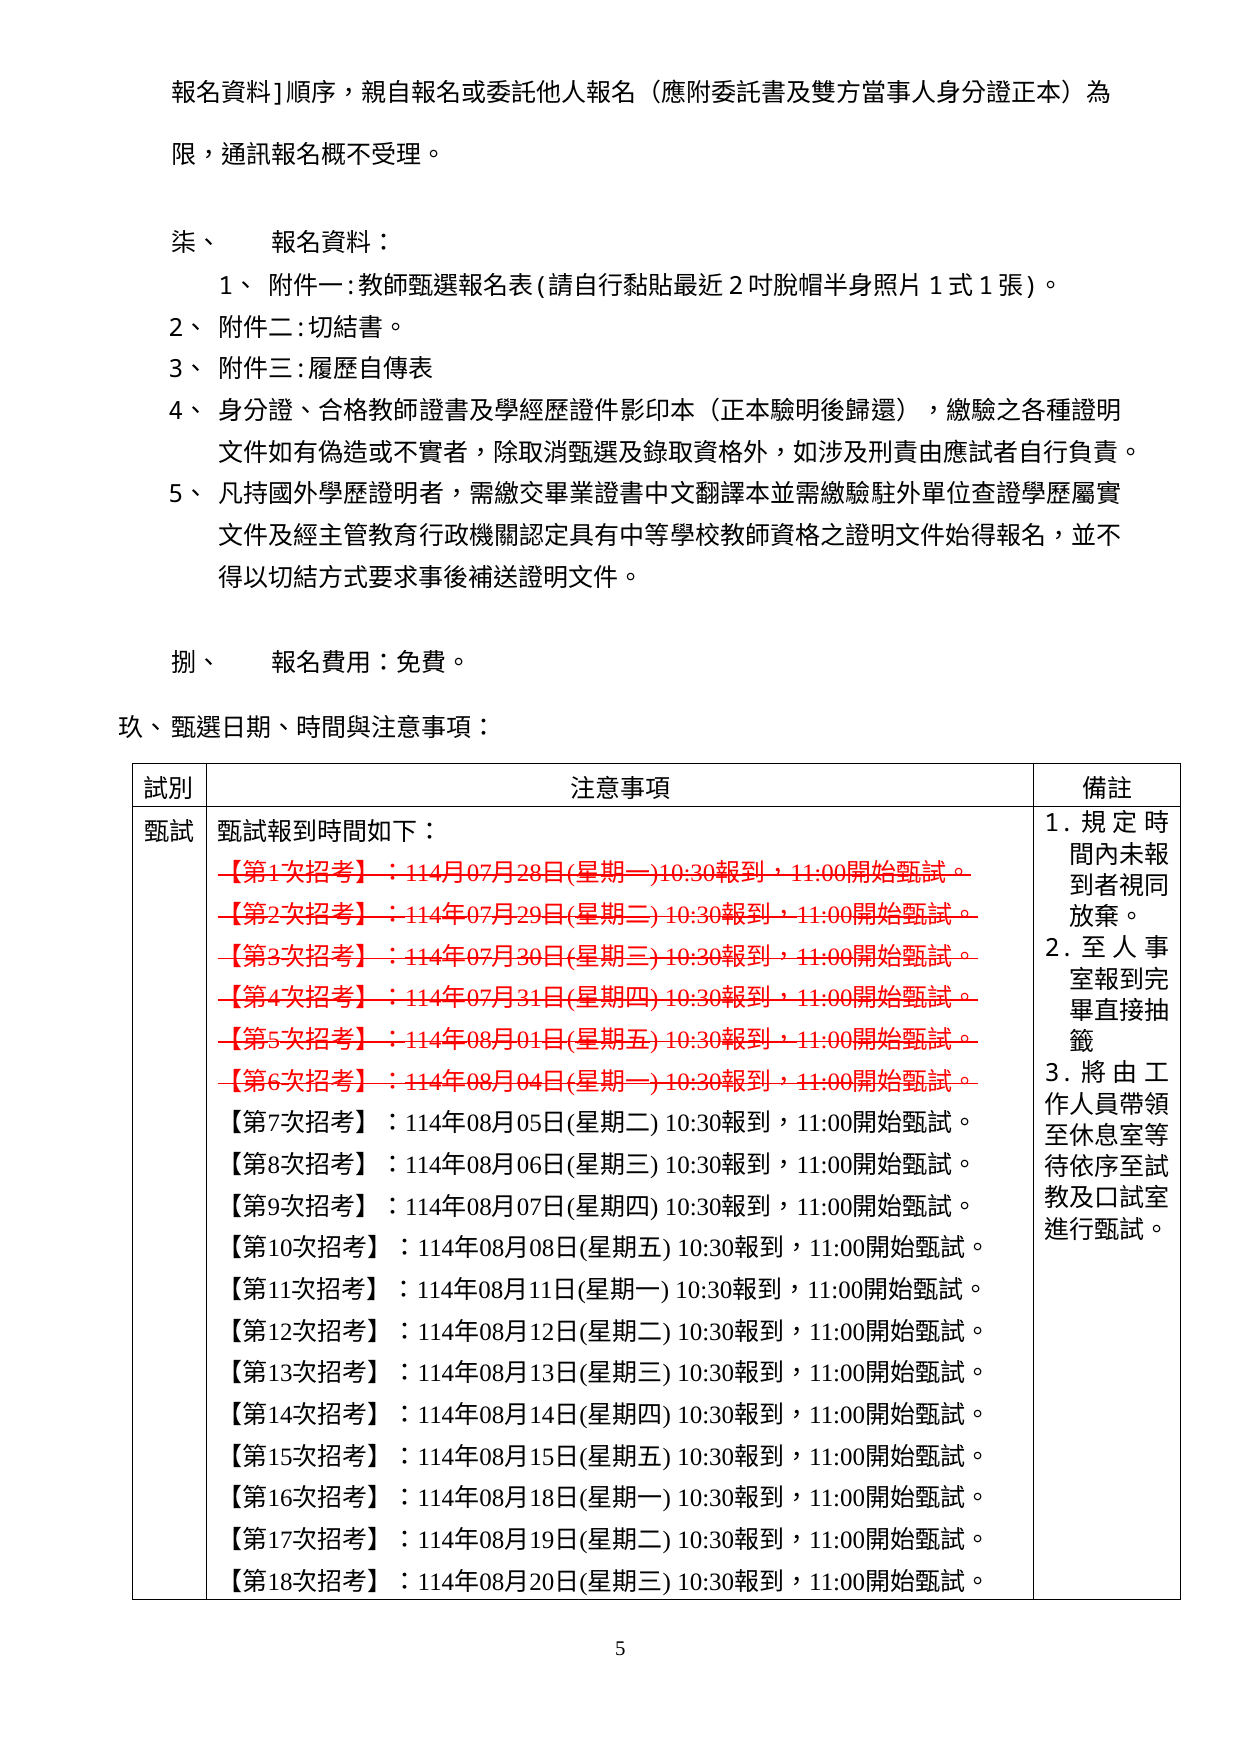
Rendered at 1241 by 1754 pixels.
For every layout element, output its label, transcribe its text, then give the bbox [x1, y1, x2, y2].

list 報名資料： [171, 198, 1122, 261]
list 甄選日期、時間與注意事項： [118, 707, 1122, 744]
list 凡持國外學歷證明者，需繳交畢業證書中文翻譯本並需繳驗駐外單位查證學歷屬實文件及經主管教育行政機關認定具有中等學校教師資格之證明文件始得報名，並不得以切結方式要求事後補送證明文件。 [168, 469, 1122, 594]
table_header 備註 [1034, 764, 1180, 806]
table_cell 1.規定時間內未報到者視同放棄。 2.至人事室報到完畢直接抽籤 3.將由工作人員帶領至休息室等待依序至試教及口試室進行甄試。 [1034, 807, 1180, 1598]
list 附件一:教師甄選報名表(請自行黏貼最近2吋脫帽半身照片1式1張)。 [218, 261, 1122, 303]
table_header 試別 [133, 764, 206, 806]
table_header 注意事項 [207, 764, 1033, 806]
list 附件二:切結書。 [168, 303, 1122, 344]
list 附件三:履歷自傳表 [168, 344, 1122, 386]
table_cell 甄試 [133, 807, 206, 1598]
list 報名方式：本次招考以實體方式進行。請於上述報名時間截止前，依以下[柒、報名資料]順序，親自報名或委託他人報名（應附委託書及雙方當事人身分證正本）為限，通訊報名概不受理。 [171, 48, 1122, 173]
list 身分證、合格教師證書及學經歷證件影印本（正本驗明後歸還），繳驗之各種證明文件如有偽造或不實者，除取消甄選及錄取資格外，如涉及刑責由應試者自行負責。 [168, 386, 1122, 469]
table_cell 甄試報到時間如下： 【第1次招考】：114月07月28日(星期一)10:30報到，11:00開始甄試。 【第2次招考】：114年07月29日(星期二) 10:30報到，11:00開始甄試。 【第3次招考】：114年07月30日(星期三) 10:30報到，11:00開始甄試。 【第4次招考】：114年07月31日(星期四) 10:30報到，11:00開始甄試。 【第5次招考】：114年08月01日(星期五) 10:30報到，11:00開始甄試。 【第6次招考】：114年08月04日(星期一) 10:30報到，11:00開始甄試。 【第7次招考】：114年08月05日(星期二) 10:30報到，11:00開始甄試。 【第8次招考】：114年08月06日(星期三) 10:30報到，11:00開始甄試。 【第9次招考】：114年08月07日(星期四) 10:30報到，11:00開始甄試。 【第10次招考】：114年08月08日(星期五) 10:30報到，11:00開始甄試。 【第11次招考】：114年08月11日(星期一) 10:30報到，11:00開始甄試。 【第12次招考】：114年08月12日(星期二) 10:30報到，11:00開始甄試。 【第13次招考】：114年08月13日(星期三) 10:30報到，11:00開始甄試。 【第14次招考】：114年08月14日(星期四) 10:30報到，11:00開始甄試。 【第15次招考】：114年08月15日(星期五) 10:30報到，11:00開始甄試。 【第16次招考】：114年08月18日(星期一) 10:30報到，11:00開始甄試。 【第17次招考】：114年08月19日(星期二) 10:30報到，11:00開始甄試。 【第18次招考】：114年08月20日(星期三) 10:30報到，11:00開始甄試。 [207, 807, 1033, 1598]
list 報名費用：免費。 [171, 619, 1122, 682]
